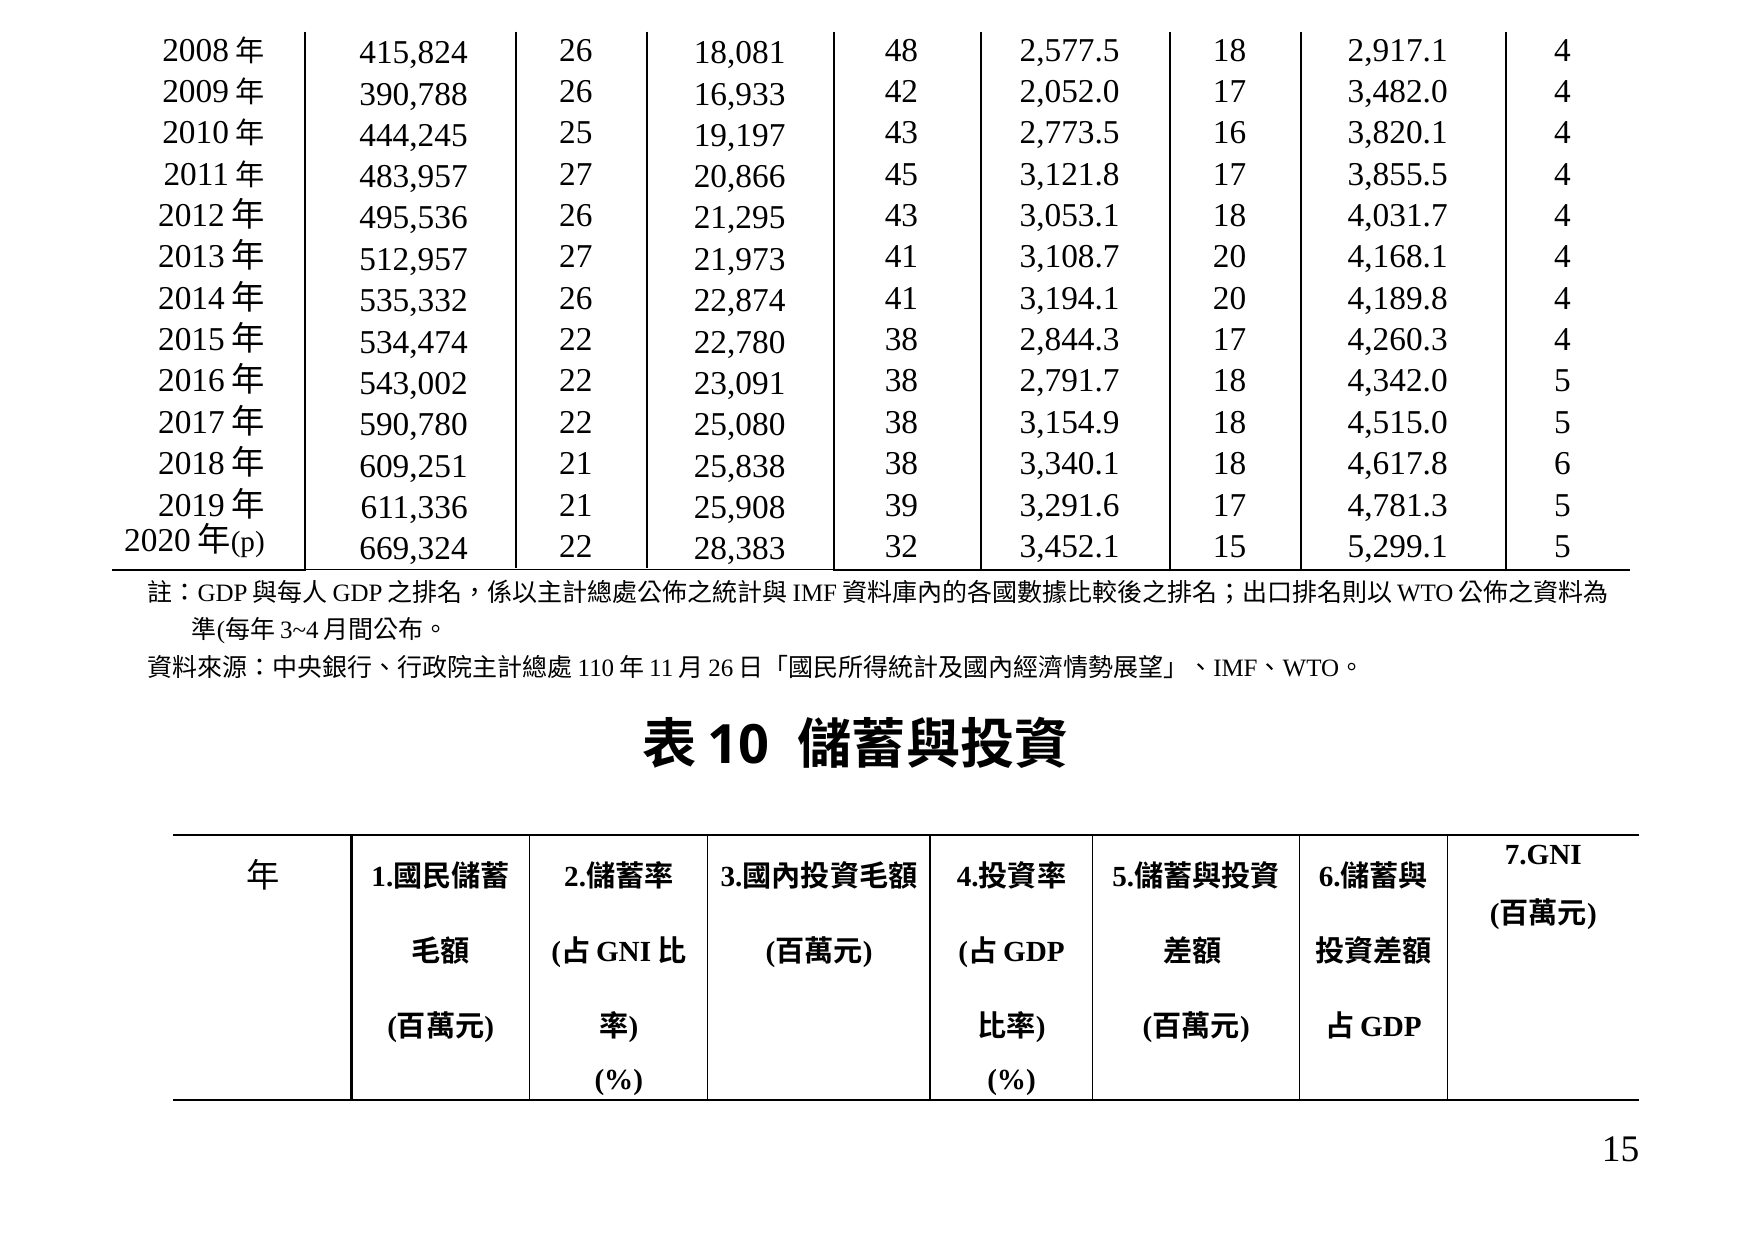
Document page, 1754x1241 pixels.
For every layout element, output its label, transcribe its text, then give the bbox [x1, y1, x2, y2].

table_cell 18 [1171, 445, 1300, 487]
table_cell 3,053.1 [982, 197, 1169, 238]
table_cell 669,324 [306, 528, 516, 569]
table_cell 4,342.0 [1302, 363, 1505, 404]
table_cell 512,957 [306, 239, 515, 280]
table_cell 495,536 [306, 197, 515, 238]
table_cell 2013年 [112, 239, 304, 280]
table_cell 26 [517, 32, 646, 73]
table_cell 41 [835, 239, 980, 280]
table_cell 42 [835, 73, 980, 114]
table_cell 2009年 [112, 73, 304, 114]
text 註：GDP與每人GDP之排名，係以主計總處公佈之統計與IMF資料庫內的各國數據比較後之排名；出口排名則以WTO公佈之資料為準(每年3~4月間公布。 [147, 571, 1613, 646]
table_cell 4,031.7 [1302, 197, 1505, 238]
table_cell 2019年 [112, 487, 304, 528]
table_cell 38 [835, 321, 980, 362]
table_cell 38 [835, 404, 980, 445]
table_cell 4,260.3 [1302, 321, 1505, 362]
table_cell 21 [517, 445, 646, 487]
table_cell 22,874 [648, 280, 833, 321]
table_cell 17 [1171, 487, 1300, 528]
table_cell 38 [835, 363, 980, 404]
table_cell 3,820.1 [1302, 114, 1505, 156]
table_cell 2016年 [112, 363, 304, 404]
table_cell 415,824 [306, 32, 515, 73]
table_cell 39 [835, 487, 980, 528]
table_cell 4 [1507, 280, 1630, 321]
table_cell 25 [517, 114, 646, 156]
table_header 4.投資率 (占GDP比率) (%) [931, 836, 1092, 1098]
table_cell 28,383 [647, 528, 833, 569]
table_header 2.儲蓄率 (占GNI比率) (%) [530, 836, 707, 1098]
table_cell 25,080 [648, 404, 833, 445]
table_cell 22 [517, 321, 646, 362]
table_cell 4,168.1 [1302, 239, 1505, 280]
table_cell 23,091 [648, 363, 833, 404]
table_cell 18 [1171, 363, 1300, 404]
table_cell 3,194.1 [982, 280, 1169, 321]
table_cell 5,299.1 [1302, 528, 1505, 569]
table_cell 17 [1171, 156, 1300, 197]
table_cell 2010年 [112, 114, 304, 156]
table_cell 5 [1507, 404, 1630, 445]
table_cell 3,482.0 [1302, 73, 1505, 114]
table_header [136, 834, 173, 1098]
table_cell 4 [1507, 32, 1630, 73]
table_cell 444,245 [306, 114, 515, 156]
table_cell 15 [1171, 528, 1300, 569]
table_cell 2,791.7 [982, 363, 1169, 404]
text 資料來源：中央銀行、行政院主計總處110年11月26日「國民所得統計及國內經濟情勢展望」、IMF、WTO。 [147, 646, 1613, 684]
table_cell 4 [1507, 239, 1630, 280]
table_cell 26 [517, 197, 646, 238]
table_cell 4,617.8 [1302, 445, 1505, 487]
table_cell 3,121.8 [982, 156, 1169, 197]
table_cell 19,197 [648, 114, 833, 156]
table_cell 20 [1171, 280, 1300, 321]
table_cell 2020年(p) [112, 528, 304, 569]
table_cell 4 [1507, 156, 1630, 197]
table_cell 2018年 [112, 445, 304, 487]
table_cell 6 [1507, 445, 1630, 487]
table_cell 22,780 [648, 321, 833, 362]
table_cell 22 [517, 404, 646, 445]
table_cell 3,855.5 [1302, 156, 1505, 197]
table_cell 534,474 [306, 321, 515, 362]
table_header 3.國內投資毛額 (百萬元) [708, 836, 929, 1098]
table_cell 18,081 [648, 32, 833, 73]
table_cell 3,291.6 [982, 487, 1169, 528]
table_cell 3,340.1 [982, 445, 1169, 487]
table_cell 3,452.1 [982, 528, 1169, 569]
table_cell 2,052.0 [982, 73, 1169, 114]
table_cell 20 [1171, 239, 1300, 280]
table_cell 590,780 [306, 404, 515, 445]
table_cell 390,788 [306, 73, 515, 114]
table_cell 25,908 [648, 487, 833, 528]
table_cell 609,251 [306, 445, 515, 487]
table_cell 2008年 [112, 32, 304, 73]
table_cell 38 [835, 445, 980, 487]
table_cell 4,189.8 [1302, 280, 1505, 321]
table_cell 2012年 [112, 197, 304, 238]
table_cell 2,577.5 [982, 32, 1169, 73]
table_cell 16 [1171, 114, 1300, 156]
table_cell 4,515.0 [1302, 404, 1505, 445]
table_cell 27 [517, 239, 646, 280]
table_cell 17 [1171, 321, 1300, 362]
table_cell 4 [1507, 114, 1630, 156]
table_cell 5 [1507, 363, 1630, 404]
table_cell 25,838 [648, 445, 833, 487]
table_cell 543,002 [306, 363, 515, 404]
table_cell 26 [517, 280, 646, 321]
table_cell 22 [516, 528, 647, 569]
table_cell 48 [835, 32, 980, 73]
table_cell 4 [1507, 321, 1630, 362]
table_cell 2011年 [112, 156, 304, 197]
table_header 6.儲蓄與投資差額占GDP [1300, 836, 1447, 1098]
table_cell 21,973 [648, 239, 833, 280]
table_cell 27 [517, 156, 646, 197]
table_cell 2015年 [112, 321, 304, 362]
table_header 1.國民儲蓄毛額 (百萬元) [353, 836, 529, 1098]
table_cell 32 [835, 528, 980, 569]
table_header 7.GNI (百萬元) [1448, 836, 1639, 1098]
table_cell 16,933 [648, 73, 833, 114]
table_cell 2,917.1 [1302, 32, 1505, 73]
table_cell 3,154.9 [982, 404, 1169, 445]
table_cell 43 [835, 197, 980, 238]
table_cell 2,844.3 [982, 321, 1169, 362]
table_header 年 [174, 836, 350, 1098]
table_cell 18 [1171, 197, 1300, 238]
table_cell 535,332 [306, 280, 515, 321]
table_cell 26 [517, 73, 646, 114]
table_cell 5 [1507, 528, 1630, 569]
text 表10 儲蓄與投資 [153, 684, 1639, 796]
table_cell 3,108.7 [982, 239, 1169, 280]
table_cell 41 [835, 280, 980, 321]
table_cell 4 [1507, 197, 1630, 238]
table_cell 483,957 [306, 156, 515, 197]
table_cell 18 [1171, 32, 1300, 73]
table_header 5.儲蓄與投資差額 (百萬元) [1093, 836, 1299, 1098]
table_cell 20,866 [648, 156, 833, 197]
table_cell 2,773.5 [982, 114, 1169, 156]
table_cell 2017年 [112, 404, 304, 445]
table_cell 18 [1171, 404, 1300, 445]
table_cell 22 [517, 363, 646, 404]
table_cell 43 [835, 114, 980, 156]
table_cell 21 [517, 487, 646, 528]
table_cell 5 [1507, 487, 1630, 528]
table_cell 45 [835, 156, 980, 197]
table_cell 611,336 [306, 487, 515, 528]
table_cell 4 [1507, 73, 1630, 114]
table_cell 2014年 [112, 280, 304, 321]
table_cell 17 [1171, 73, 1300, 114]
table_cell 4,781.3 [1302, 487, 1505, 528]
table_cell 21,295 [648, 197, 833, 238]
